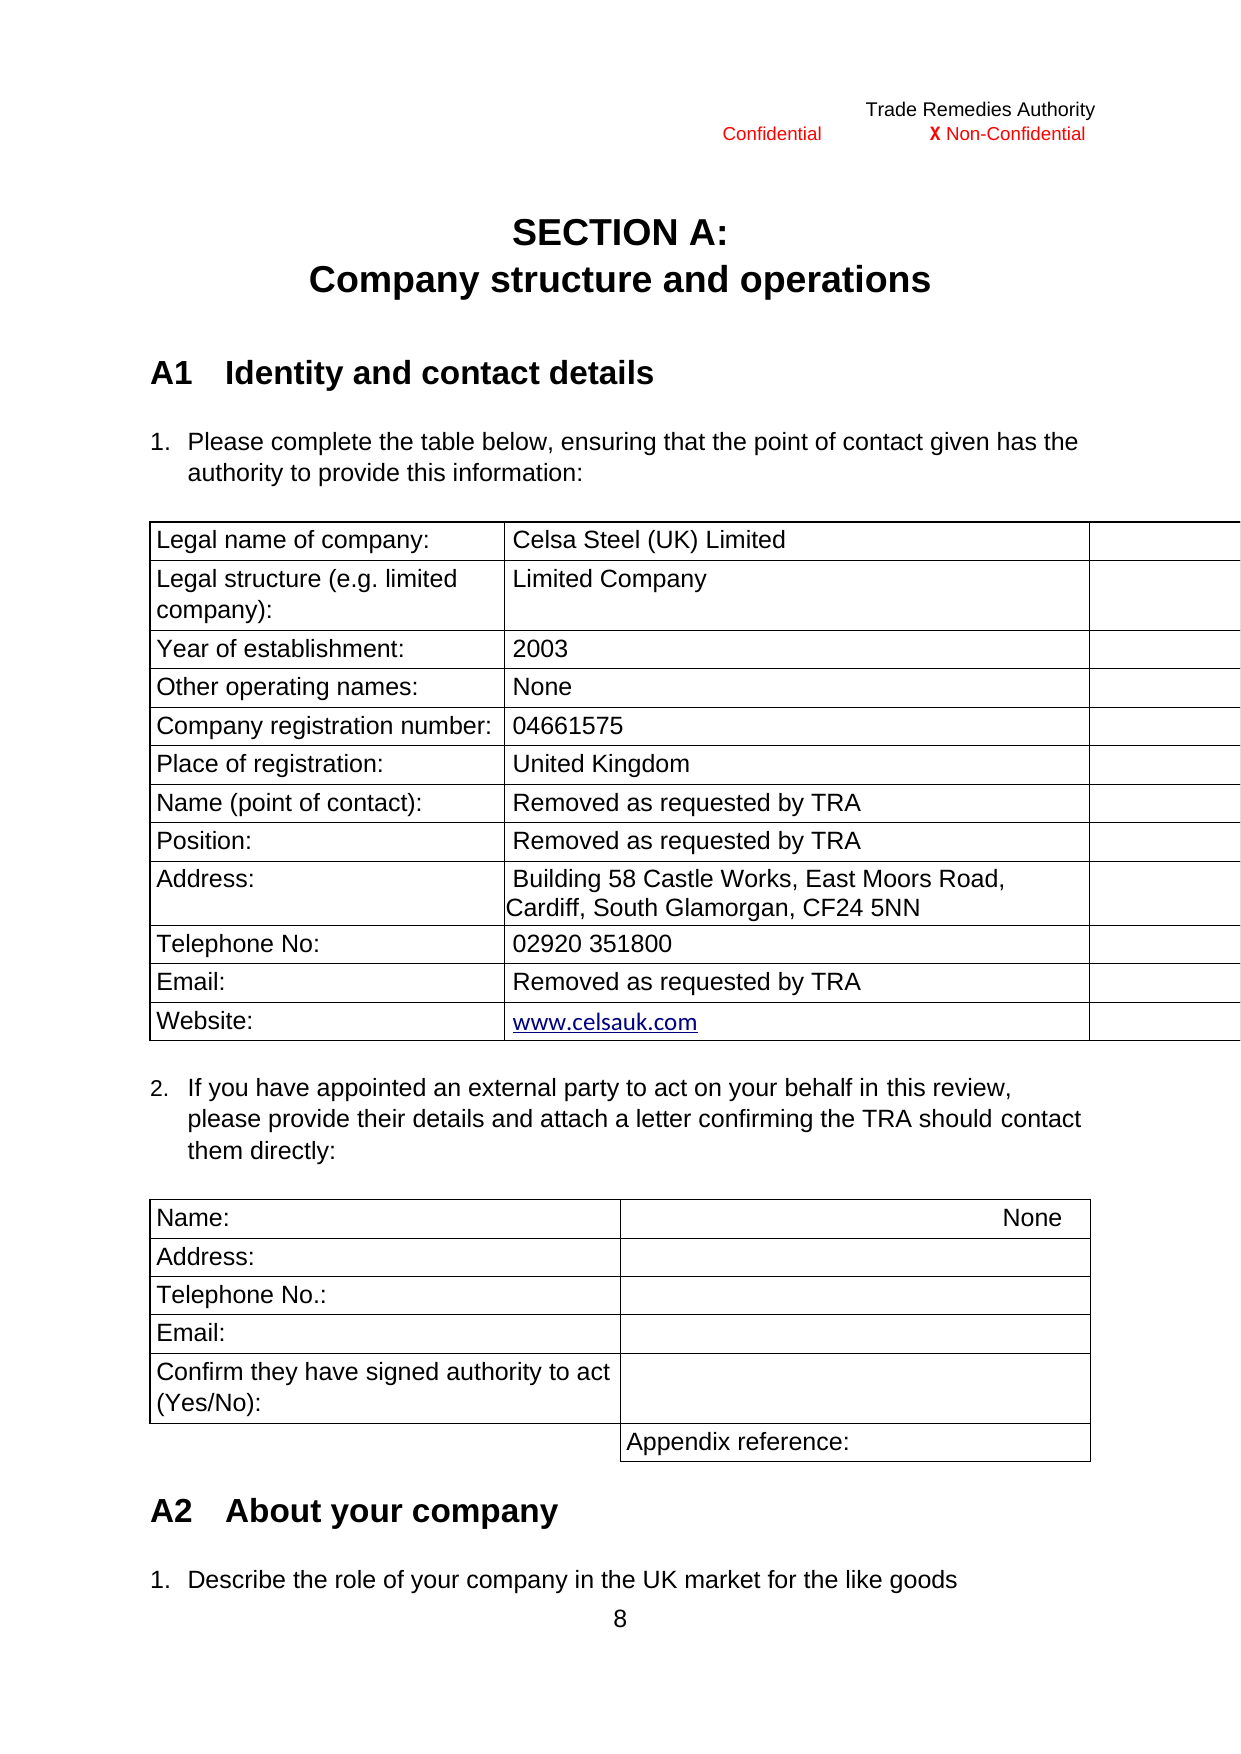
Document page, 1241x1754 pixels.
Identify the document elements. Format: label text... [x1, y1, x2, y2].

table_cell Removed as requested by TRA [505, 964, 1089, 1002]
table_cell [1090, 746, 1240, 784]
table_cell [1090, 669, 1240, 707]
table_header Celsa Steel (UK) Limited [505, 523, 1089, 560]
table_cell [621, 1239, 1090, 1276]
table_cell [621, 1354, 1090, 1423]
subtitle A1 Identity and contact details [150, 353, 1090, 391]
table_cell Company registration number: [151, 708, 504, 745]
table_cell Email: [151, 1315, 620, 1353]
table_cell Building 58 Castle Works, East Moors Road, Cardiff, South Glamorgan, CF24 5NN [505, 862, 1089, 925]
table_cell [621, 1315, 1090, 1353]
table_header [1090, 523, 1240, 560]
table_cell www.celsauk.com [505, 1003, 1089, 1040]
table_cell Email: [151, 964, 504, 1002]
table_cell Appendix reference: [621, 1424, 1090, 1461]
table_cell [1090, 631, 1240, 668]
table_cell Position: [151, 823, 504, 861]
table_cell Address: [151, 862, 504, 925]
table_cell [1090, 708, 1240, 745]
table_cell Other operating names: [151, 669, 504, 707]
list If you have appointed an external party to act on your behalf in this review, please provide their details and attach a letter confirming the TRA should contact them directly: [150, 1073, 1090, 1165]
table_cell Legal structure (e.g. limited company): [151, 561, 504, 630]
table_cell [1090, 862, 1240, 925]
table_cell United Kingdom [505, 746, 1089, 784]
table_header Legal name of company: [151, 523, 504, 560]
table_cell Confirm they have signed authority to act (Yes/No): [151, 1354, 620, 1423]
table_cell [1090, 785, 1240, 822]
list Please complete the table below, ensuring that the point of contact given has the authority to provide this information: [150, 427, 1090, 487]
table_cell [621, 1277, 1090, 1314]
table_cell Place of registration: [151, 746, 504, 784]
table_cell 2003 [505, 631, 1089, 668]
table_header None [621, 1200, 1090, 1237]
table_header Name: [151, 1200, 620, 1237]
table_cell Removed as requested by TRA [505, 823, 1089, 861]
table_cell Telephone No.: [151, 1277, 620, 1314]
table_cell [1090, 561, 1240, 630]
table_cell Removed as requested by TRA [505, 785, 1089, 822]
table_cell 04661575 [505, 708, 1089, 745]
table_cell 02920 351800 [505, 926, 1089, 963]
table_cell [150, 1424, 620, 1461]
table_cell Telephone No: [151, 926, 504, 963]
table_cell Year of establishment: [151, 631, 504, 668]
table_cell [1090, 1003, 1240, 1040]
subtitle A2 About your company [150, 1491, 1090, 1530]
subtitle SECTION A: Company structure and operations [150, 210, 1090, 301]
table_cell [1090, 926, 1240, 963]
table_cell Name (point of contact): [151, 785, 504, 822]
table_cell [1090, 823, 1240, 861]
table_cell None [505, 669, 1089, 707]
table_cell Website: [151, 1003, 504, 1040]
table_cell Limited Company [505, 561, 1089, 630]
table_cell Address: [151, 1239, 620, 1276]
list Describe the role of your company in the UK market for the like goods [150, 1565, 1090, 1594]
table_cell [1090, 964, 1240, 1002]
